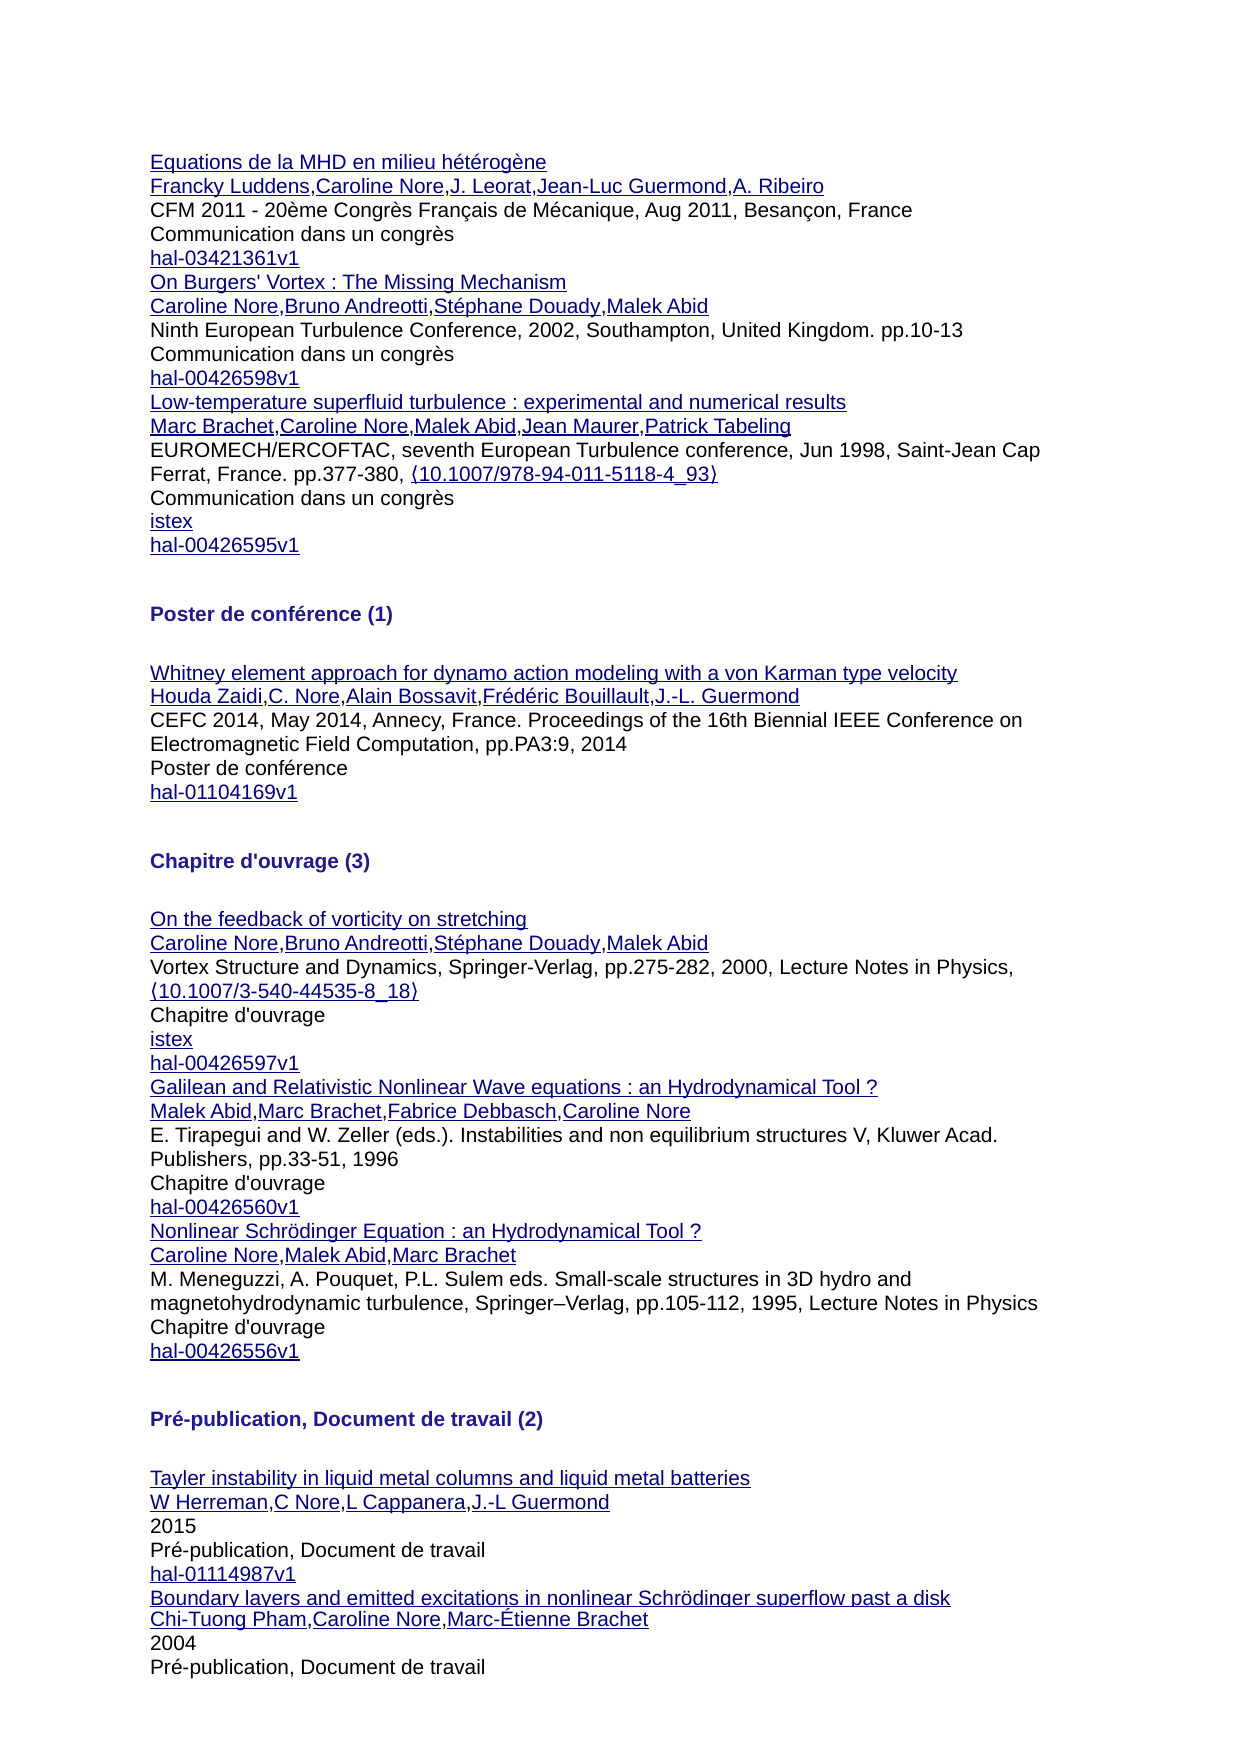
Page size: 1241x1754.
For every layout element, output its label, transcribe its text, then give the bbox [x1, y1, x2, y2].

table_header On the feedback of vorticity on stretching Caroline Nore,Bruno Andreotti,Stéphane Douady,Malek Abid Vortex Structure and Dynamics, Springer-Verlag, pp.275-282, 2000, Lecture Notes in Physics, ⟨10.1007/3-540-44535-8_18⟩ Chapitre d'ouvrage istex hal-00426597v1 [150, 907, 1090, 1075]
table_cell Nonlinear Schrödinger Equation : an Hydrodynamical Tool ? Caroline Nore,Malek Abid,Marc Brachet M. Meneguzzi, A. Pouquet, P.L. Sulem eds. Small-scale structures in 3D hydro and magnetohydrodynamic turbulence, Springer–Verlag, pp.105-112, 1995, Lecture Notes in Physics Chapitre d'ouvrage hal-00426556v1 [150, 1219, 1090, 1362]
subtitle Poster de conférence (1) [150, 602, 1090, 626]
table_cell Equations de la MHD en milieu hétérogène Francky Luddens,Caroline Nore,J. Leorat,Jean-Luc Guermond,A. Ribeiro CFM 2011 - 20ème Congrès Français de Mécanique, Aug 2011, Besançon, France Communication dans un congrès hal-03421361v1 [150, 150, 1090, 270]
table_header Tayler instability in liquid metal columns and liquid metal batteries W Herreman,C Nore,L Cappanera,J.-L Guermond 2015 Pré-publication, Document de travail hal-01114987v1 [150, 1466, 1090, 1585]
table_cell On Burgers' Vortex : The Missing Mechanism Caroline Nore,Bruno Andreotti,Stéphane Douady,Malek Abid Ninth European Turbulence Conference, 2002, Southampton, United Kingdom. pp.10-13 Communication dans un congrès hal-00426598v1 [150, 270, 1090, 389]
table_cell Galilean and Relativistic Nonlinear Wave equations : an Hydrodynamical Tool ? Malek Abid,Marc Brachet,Fabrice Debbasch,Caroline Nore E. Tirapegui and W. Zeller (eds.). Instabilities and non equilibrium structures V, Kluwer Acad. Publishers, pp.33-51, 1996 Chapitre d'ouvrage hal-00426560v1 [150, 1075, 1090, 1219]
subtitle Chapitre d'ouvrage (3) [150, 849, 1090, 873]
table_cell Boundary layers and emitted excitations in nonlinear Schrödinger superflow past a disk Chi-Tuong Pham,Caroline Nore,Marc-Étienne Brachet 2004 Pré-publication, Document de travail [150, 1585, 1090, 1679]
table_header Whitney element approach for dynamo action modeling with a von Karman type velocity Houda Zaidi,C. Nore,Alain Bossavit,Frédéric Bouillault,J.-L. Guermond CEFC 2014, May 2014, Annecy, France. Proceedings of the 16th Biennial IEEE Conference on Electromagnetic Field Computation, pp.PA3:9, 2014 Poster de conférence hal-01104169v1 [150, 660, 1090, 804]
subtitle Pré-publication, Document de travail (2) [150, 1407, 1090, 1431]
table_cell Low-temperature superfluid turbulence : experimental and numerical results Marc Brachet,Caroline Nore,Malek Abid,Jean Maurer,Patrick Tabeling EUROMECH/ERCOFTAC, seventh European Turbulence conference, Jun 1998, Saint-Jean Cap Ferrat, France. pp.377-380, ⟨10.1007/978-94-011-5118-4_93⟩ Communication dans un congrès istex hal-00426595v1 [150, 390, 1090, 557]
